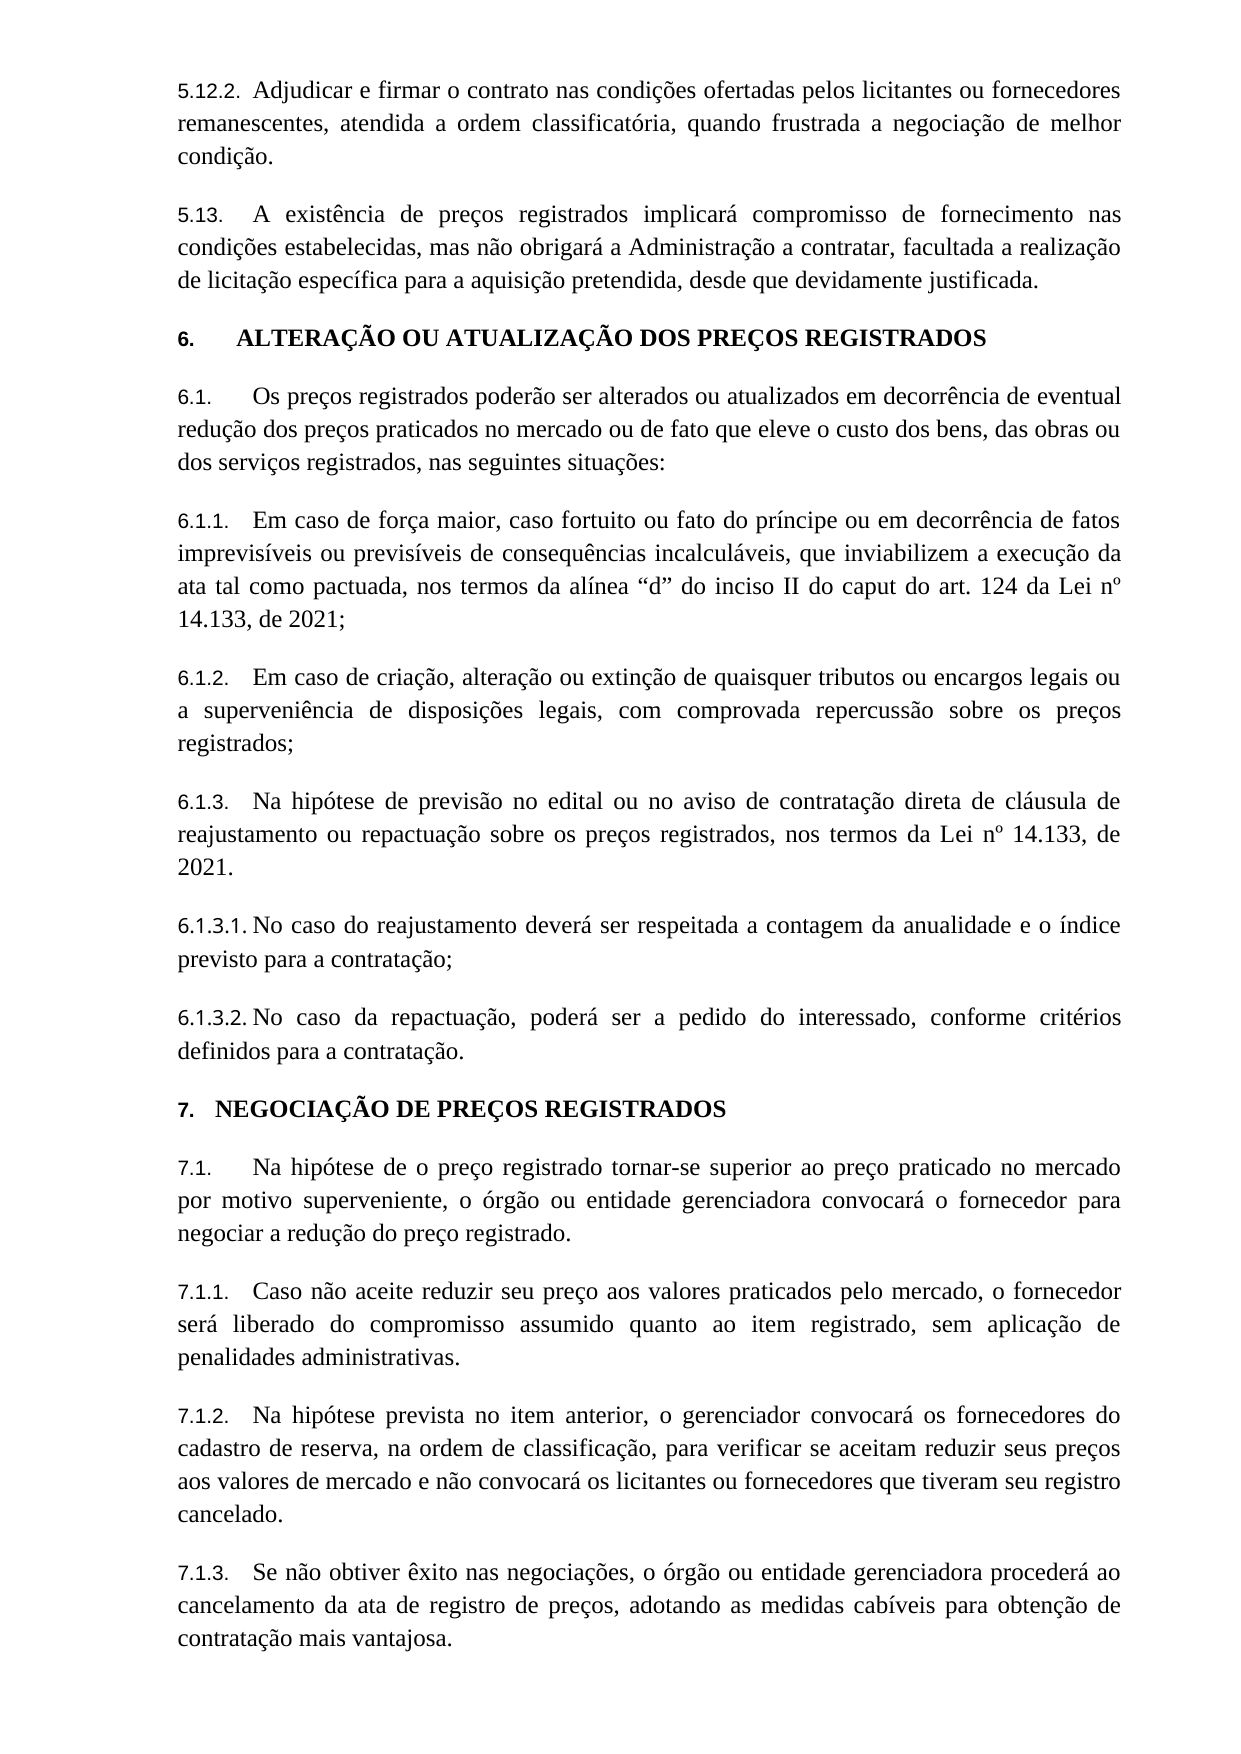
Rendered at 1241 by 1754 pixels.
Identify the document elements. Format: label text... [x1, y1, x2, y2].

list No caso da repactuação, poderá ser a pedido do interessado, conforme critérios definidos para a contratação. [177, 1002, 1122, 1065]
list Em caso de força maior, caso fortuito ou fato do príncipe ou em decorrência de fatos imprevisíveis ou previsíveis de consequências incalculáveis, que inviabilizem a execução da ata tal como pactuada, nos termos da alínea “d” do inciso II do caput do art. 124 da Lei nº 14.133, de 2021; [177, 505, 1122, 633]
list Se não obtiver êxito nas negociações, o órgão ou entidade gerenciadora procederá ao cancelamento da ata de registro de preços, adotando as medidas cabíveis para obtenção de contratação mais vantajosa. [177, 1557, 1122, 1652]
list No caso do reajustamento deverá ser respeitada a contagem da anualidade e o índice previsto para a contratação; [177, 910, 1122, 973]
list Na hipótese de o preço registrado tornar-se superior ao preço praticado no mercado por motivo superveniente, o órgão ou entidade gerenciadora convocará o fornecedor para negociar a redução do preço registrado. [177, 1152, 1122, 1247]
list NEGOCIAÇÃO DE PREÇOS REGISTRADOS [177, 1094, 1122, 1123]
list Os preços registrados poderão ser alterados ou atualizados em decorrência de eventual redução dos preços praticados no mercado ou de fato que eleve o custo dos bens, das obras ou dos serviços registrados, nas seguintes situações: [177, 381, 1122, 476]
list ALTERAÇÃO OU ATUALIZAÇÃO DOS PREÇOS REGISTRADOS [177, 323, 1122, 352]
list A existência de preços registrados implicará compromisso de fornecimento nas condições estabelecidas, mas não obrigará a Administração a contratar, facultada a realização de licitação específica para a aquisição pretendida, desde que devidamente justificada. [177, 199, 1122, 294]
list Adjudicar e firmar o contrato nas condições ofertadas pelos licitantes ou fornecedores remanescentes, atendida a ordem classificatória, quando frustrada a negociação de melhor condição. [177, 75, 1122, 170]
list Na hipótese de previsão no edital ou no aviso de contratação direta de cláusula de reajustamento ou repactuação sobre os preços registrados, nos termos da Lei nº 14.133, de 2021. [177, 786, 1122, 881]
list Em caso de criação, alteração ou extinção de quaisquer tributos ou encargos legais ou a superveniência de disposições legais, com comprovada repercussão sobre os preços registrados; [177, 662, 1122, 757]
list Na hipótese prevista no item anterior, o gerenciador convocará os fornecedores do cadastro de reserva, na ordem de classificação, para verificar se aceitam reduzir seus preços aos valores de mercado e não convocará os licitantes ou fornecedores que tiveram seu registro cancelado. [177, 1400, 1122, 1528]
list Caso não aceite reduzir seu preço aos valores praticados pelo mercado, o fornecedor será liberado do compromisso assumido quanto ao item registrado, sem aplicação de penalidades administrativas. [177, 1276, 1122, 1371]
